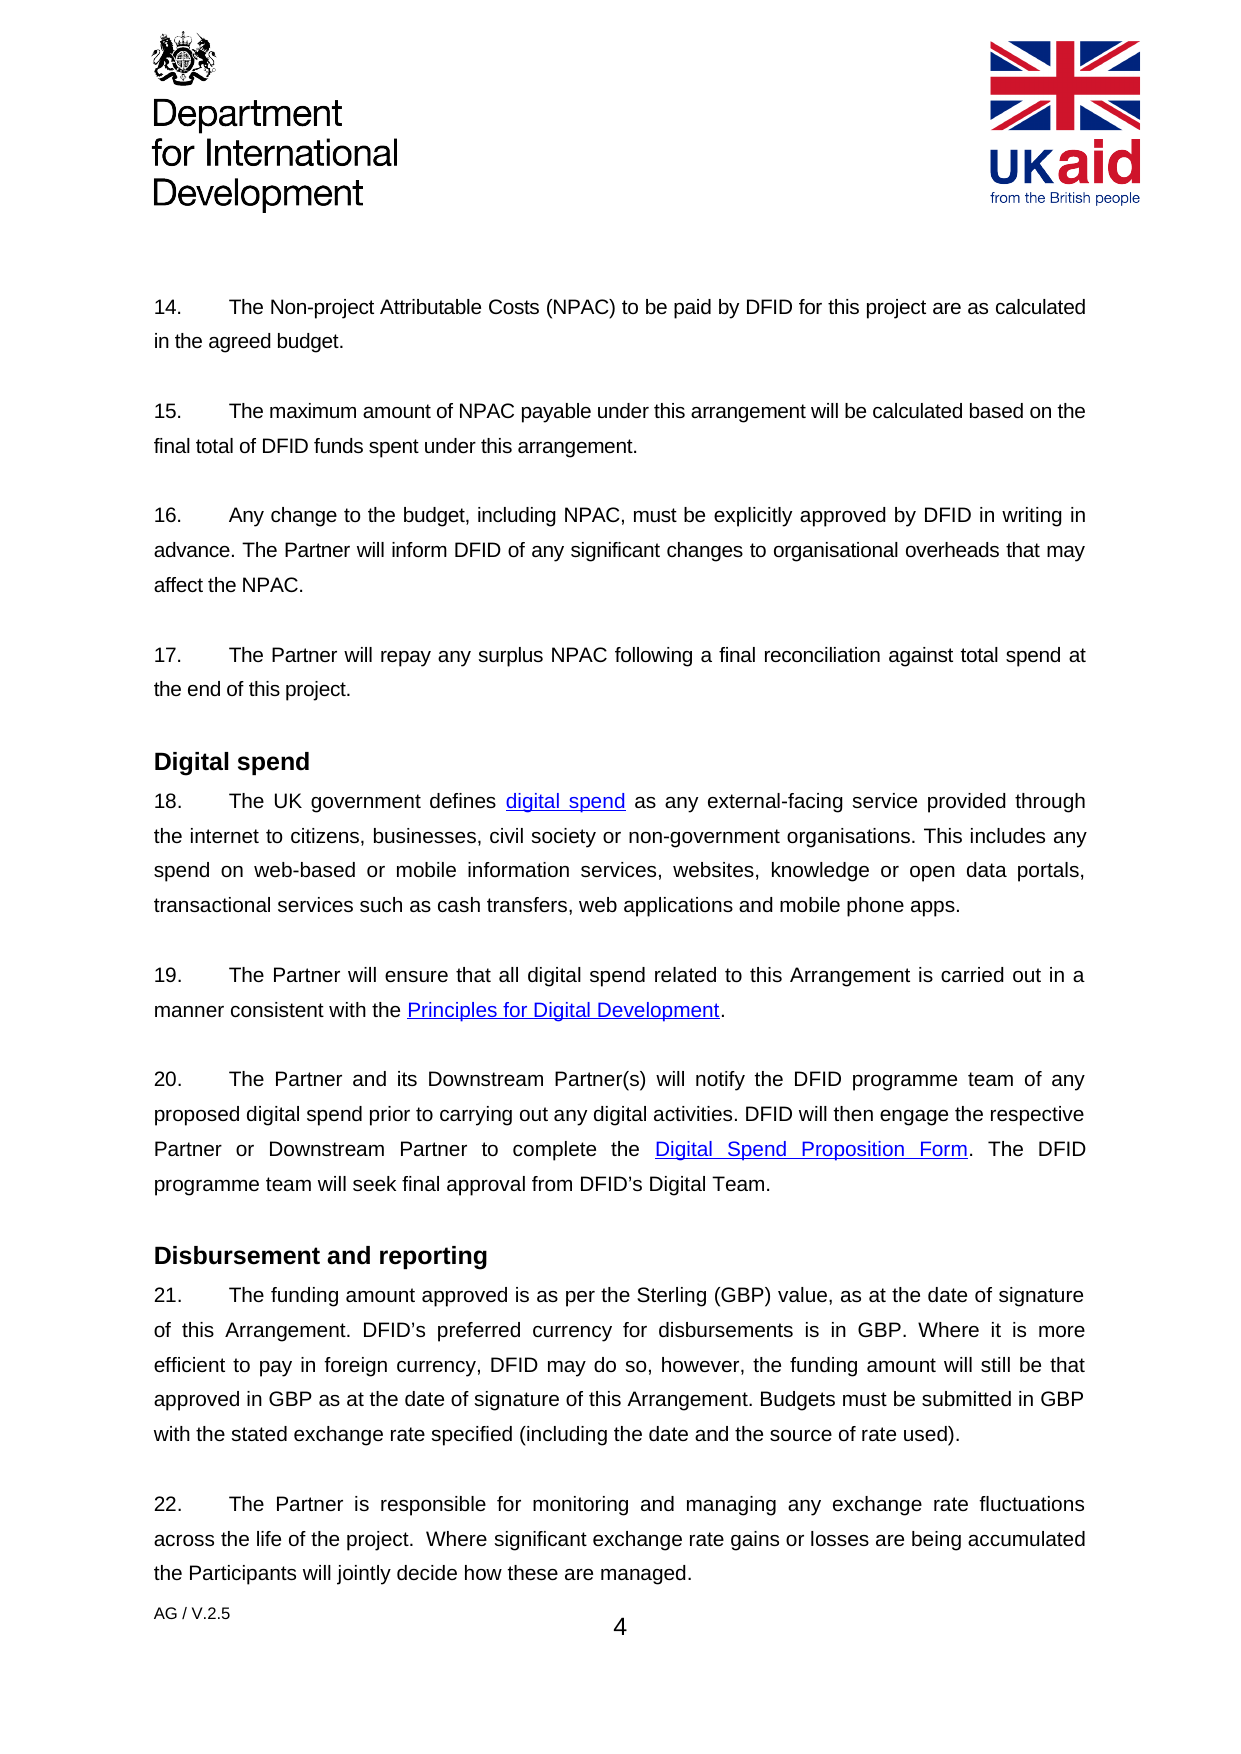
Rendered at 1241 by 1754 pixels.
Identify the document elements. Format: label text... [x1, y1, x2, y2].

list Any change to the budget, including NPAC, must be explicitly approved by DFID in writing in advance. The Partner will inform DFID of any significant changes to organisational overheads that may affect the NPAC. [153, 504, 1087, 597]
text Digital spend [153, 748, 1087, 776]
list The Non-project Attributable Costs (NPAC) to be paid by DFID for this project are as calculated in the agreed budget. [153, 295, 1087, 353]
list The Partner and its Downstream Partner(s) will notify the DFID programme team of any proposed digital spend prior to carrying out any digital activities. DFID will then engage the respective Partner or Downstream Partner to complete the Digital Spend Proposition Form. The DFID programme team will seek final approval from DFID’s Digital Team. [153, 1068, 1087, 1195]
text Disbursement and reporting [153, 1242, 1087, 1270]
list The UK government defines digital spend as any external-facing service provided through the internet to citizens, businesses, civil society or non-government organisations. This includes any spend on web-based or mobile information services, websites, knowledge or open data portals, transactional services such as cash transfers, web applications and mobile phone apps. [153, 789, 1087, 917]
list The Partner will ensure that all digital spend related to this Arrangement is carried out in a manner consistent with the Principles for Digital Development. [153, 963, 1087, 1021]
list The maximum amount of NPAC payable under this arrangement will be calculated based on the final total of DFID funds spent under this arrangement. [153, 400, 1087, 458]
list The funding amount approved is as per the Sterling (GBP) value, as at the date of signature of this Arrangement. DFID’s preferred currency for disbursements is in GBP. Where it is more efficient to pay in foreign currency, DFID may do so, however, the funding amount will still be that approved in GBP as at the date of signature of this Arrangement. Budgets must be submitted in GBP with the stated exchange rate specified (including the date and the source of rate used). [153, 1284, 1087, 1446]
picture [146, 31, 397, 213]
list The Partner is responsible for monitoring and managing any exchange rate fluctuations across the life of the project. Where significant exchange rate gains or losses are being accumulated the Participants will jointly decide how these are managed. [153, 1492, 1087, 1585]
list The Partner will repay any surplus NPAC following a final reconciliation against total spend at the end of this project. [153, 643, 1087, 701]
picture [963, 14, 1167, 230]
